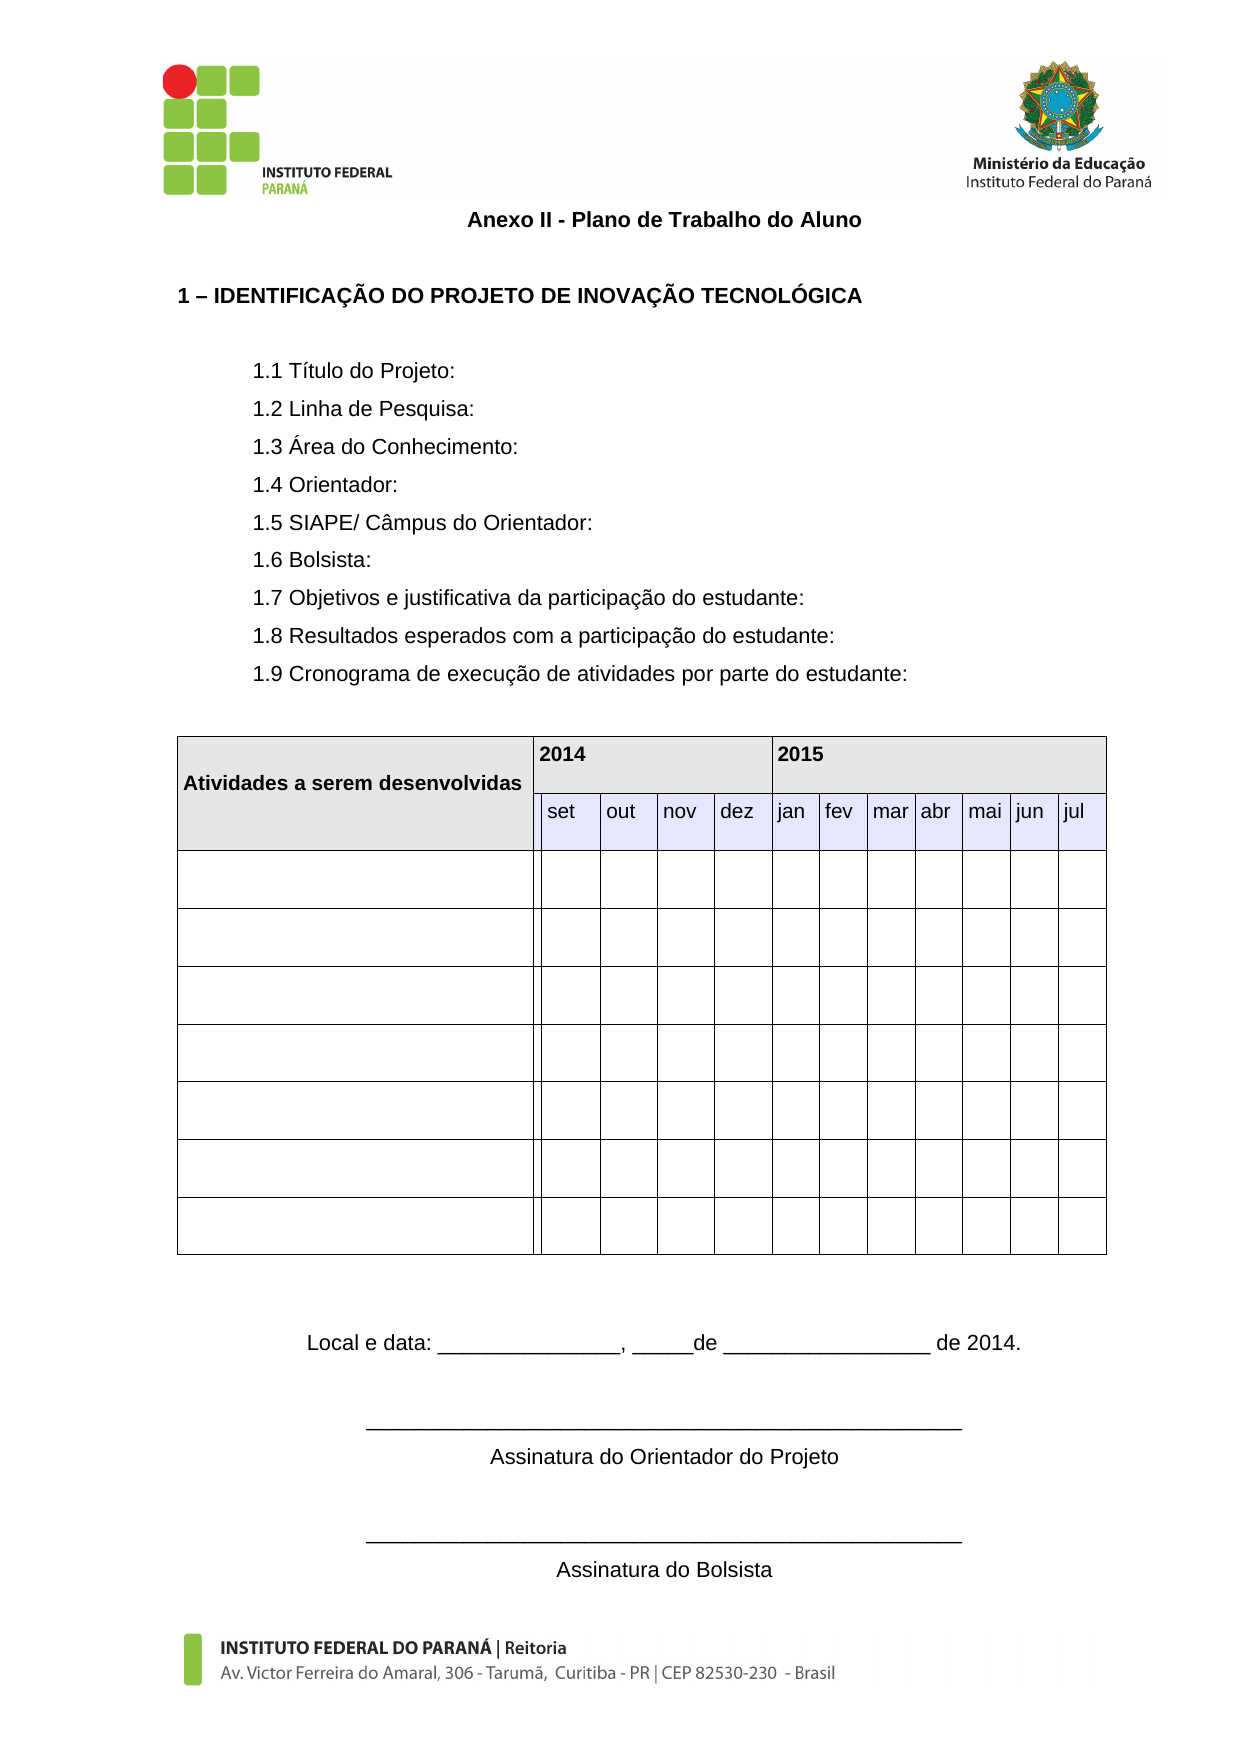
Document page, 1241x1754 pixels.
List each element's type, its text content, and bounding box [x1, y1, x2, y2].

table_cell [178, 1140, 533, 1197]
table_cell [868, 1198, 915, 1254]
table_cell [963, 967, 1010, 1023]
table_cell jun [1011, 794, 1058, 850]
table_cell [868, 1025, 915, 1081]
table_cell [601, 1140, 657, 1197]
text Assinatura do Orientador do Projeto [177, 1444, 1152, 1469]
table_cell [658, 1198, 714, 1254]
table_cell [715, 1198, 772, 1254]
table_cell [1011, 1140, 1058, 1197]
table_cell [534, 851, 541, 908]
text 1.9 Cronograma de execução de atividades por parte do estudante: [177, 661, 1152, 686]
text Assinatura do Bolsista [177, 1557, 1152, 1582]
table_cell [1011, 1025, 1058, 1081]
table_cell [868, 1140, 915, 1197]
table_cell [178, 967, 533, 1023]
table_cell [963, 1082, 1010, 1139]
table_cell [916, 1140, 962, 1197]
table_cell [820, 1025, 867, 1081]
table_cell [658, 1082, 714, 1139]
table_cell [534, 967, 541, 1023]
table_cell [820, 851, 867, 908]
text _________________________________________________ [177, 1406, 1152, 1431]
table_cell [178, 1198, 533, 1254]
table_cell [715, 1140, 772, 1197]
table_cell [658, 1140, 714, 1197]
picture [184, 1632, 1129, 1687]
table_cell [601, 1025, 657, 1081]
table_cell [1011, 1198, 1058, 1254]
table_cell [715, 909, 772, 966]
table_cell [868, 1082, 915, 1139]
table_cell set [542, 794, 600, 850]
table_cell [715, 967, 772, 1023]
table_cell [820, 1140, 867, 1197]
table_cell [868, 851, 915, 908]
table_cell [916, 1198, 962, 1254]
table_header 2015 [773, 737, 1106, 793]
table_cell [773, 851, 819, 908]
table_cell out [601, 794, 657, 850]
table_cell [658, 1025, 714, 1081]
table_cell [178, 1082, 533, 1139]
table_cell [534, 1140, 541, 1197]
table_cell [820, 967, 867, 1023]
table_cell [601, 1082, 657, 1139]
table_cell [773, 1198, 819, 1254]
table_cell [658, 909, 714, 966]
table_cell [601, 851, 657, 908]
table_cell [715, 1082, 772, 1139]
table_cell [1059, 1025, 1106, 1081]
table_cell [963, 851, 1010, 908]
table_cell [658, 851, 714, 908]
table_cell [1059, 909, 1106, 966]
table_cell mar [868, 794, 915, 850]
text 1.7 Objetivos e justificativa da participação do estudante: [177, 585, 1152, 610]
table_cell [542, 1140, 600, 1197]
table_cell [916, 909, 962, 966]
table_cell [820, 909, 867, 966]
table_cell [916, 1082, 962, 1139]
table_cell [820, 1082, 867, 1139]
table_cell [534, 794, 541, 850]
table_cell nov [658, 794, 714, 850]
table_cell [601, 909, 657, 966]
table_cell [542, 1082, 600, 1139]
text 1.3 Área do Conhecimento: [177, 434, 1152, 459]
table_cell [542, 1198, 600, 1254]
table_cell [534, 1198, 541, 1254]
table_cell [773, 1140, 819, 1197]
table_cell [916, 1025, 962, 1081]
text 1 – IDENTIFICAÇÃO DO PROJETO DE INOVAÇÃO TECNOLÓGICA [177, 282, 1152, 308]
table_cell [1059, 1140, 1106, 1197]
table_cell [178, 909, 533, 966]
text 1.4 Orientador: [177, 472, 1152, 497]
table_cell [916, 851, 962, 908]
table_cell [715, 1025, 772, 1081]
table_cell [534, 1082, 541, 1139]
table_cell [1059, 851, 1106, 908]
table_cell [1011, 851, 1058, 908]
table_cell [963, 1198, 1010, 1254]
text 1.2 Linha de Pesquisa: [177, 396, 1152, 421]
table_cell dez [715, 794, 772, 850]
table_cell [1059, 1082, 1106, 1139]
table_cell [773, 967, 819, 1023]
table_cell [773, 1025, 819, 1081]
table_cell [820, 1198, 867, 1254]
text _________________________________________________ [177, 1519, 1152, 1544]
table_cell [542, 1025, 600, 1081]
picture [162, 61, 1166, 195]
table_cell [542, 851, 600, 908]
text 1.8 Resultados esperados com a participação do estudante: [177, 623, 1152, 648]
table_cell [916, 967, 962, 1023]
table_cell [773, 1082, 819, 1139]
table_cell [1011, 1082, 1058, 1139]
table_cell [534, 1025, 541, 1081]
table_cell [542, 967, 600, 1023]
table_cell fev [820, 794, 867, 850]
table_cell [868, 909, 915, 966]
table_cell [178, 1025, 533, 1081]
table_cell mai [963, 794, 1010, 850]
table_cell [963, 909, 1010, 966]
table_cell [963, 1140, 1010, 1197]
table_cell [1011, 909, 1058, 966]
table_cell [178, 851, 533, 908]
table_cell [1011, 967, 1058, 1023]
text Anexo II - Plano de Trabalho do Aluno [177, 195, 1152, 232]
table_header 2014 [534, 737, 772, 793]
table_cell [1059, 1198, 1106, 1254]
table_cell [534, 909, 541, 966]
text 1.1 Título do Projeto: [177, 358, 1152, 383]
text Local e data: _______________, _____de _________________ de 2014. [177, 1330, 1152, 1355]
table_cell jan [773, 794, 819, 850]
table_cell [715, 851, 772, 908]
table_cell [868, 967, 915, 1023]
table_header Atividades a serem desenvolvidas [178, 737, 533, 850]
table_cell [601, 967, 657, 1023]
text 1.5 SIAPE/ Câmpus do Orientador: [177, 509, 1152, 534]
table_cell [601, 1198, 657, 1254]
table_cell [658, 967, 714, 1023]
text 1.6 Bolsista: [177, 547, 1152, 572]
table_cell [773, 909, 819, 966]
table_cell jul [1059, 794, 1106, 850]
table_cell abr [916, 794, 962, 850]
table_cell [542, 909, 600, 966]
table_cell [1059, 967, 1106, 1023]
table_cell [963, 1025, 1010, 1081]
